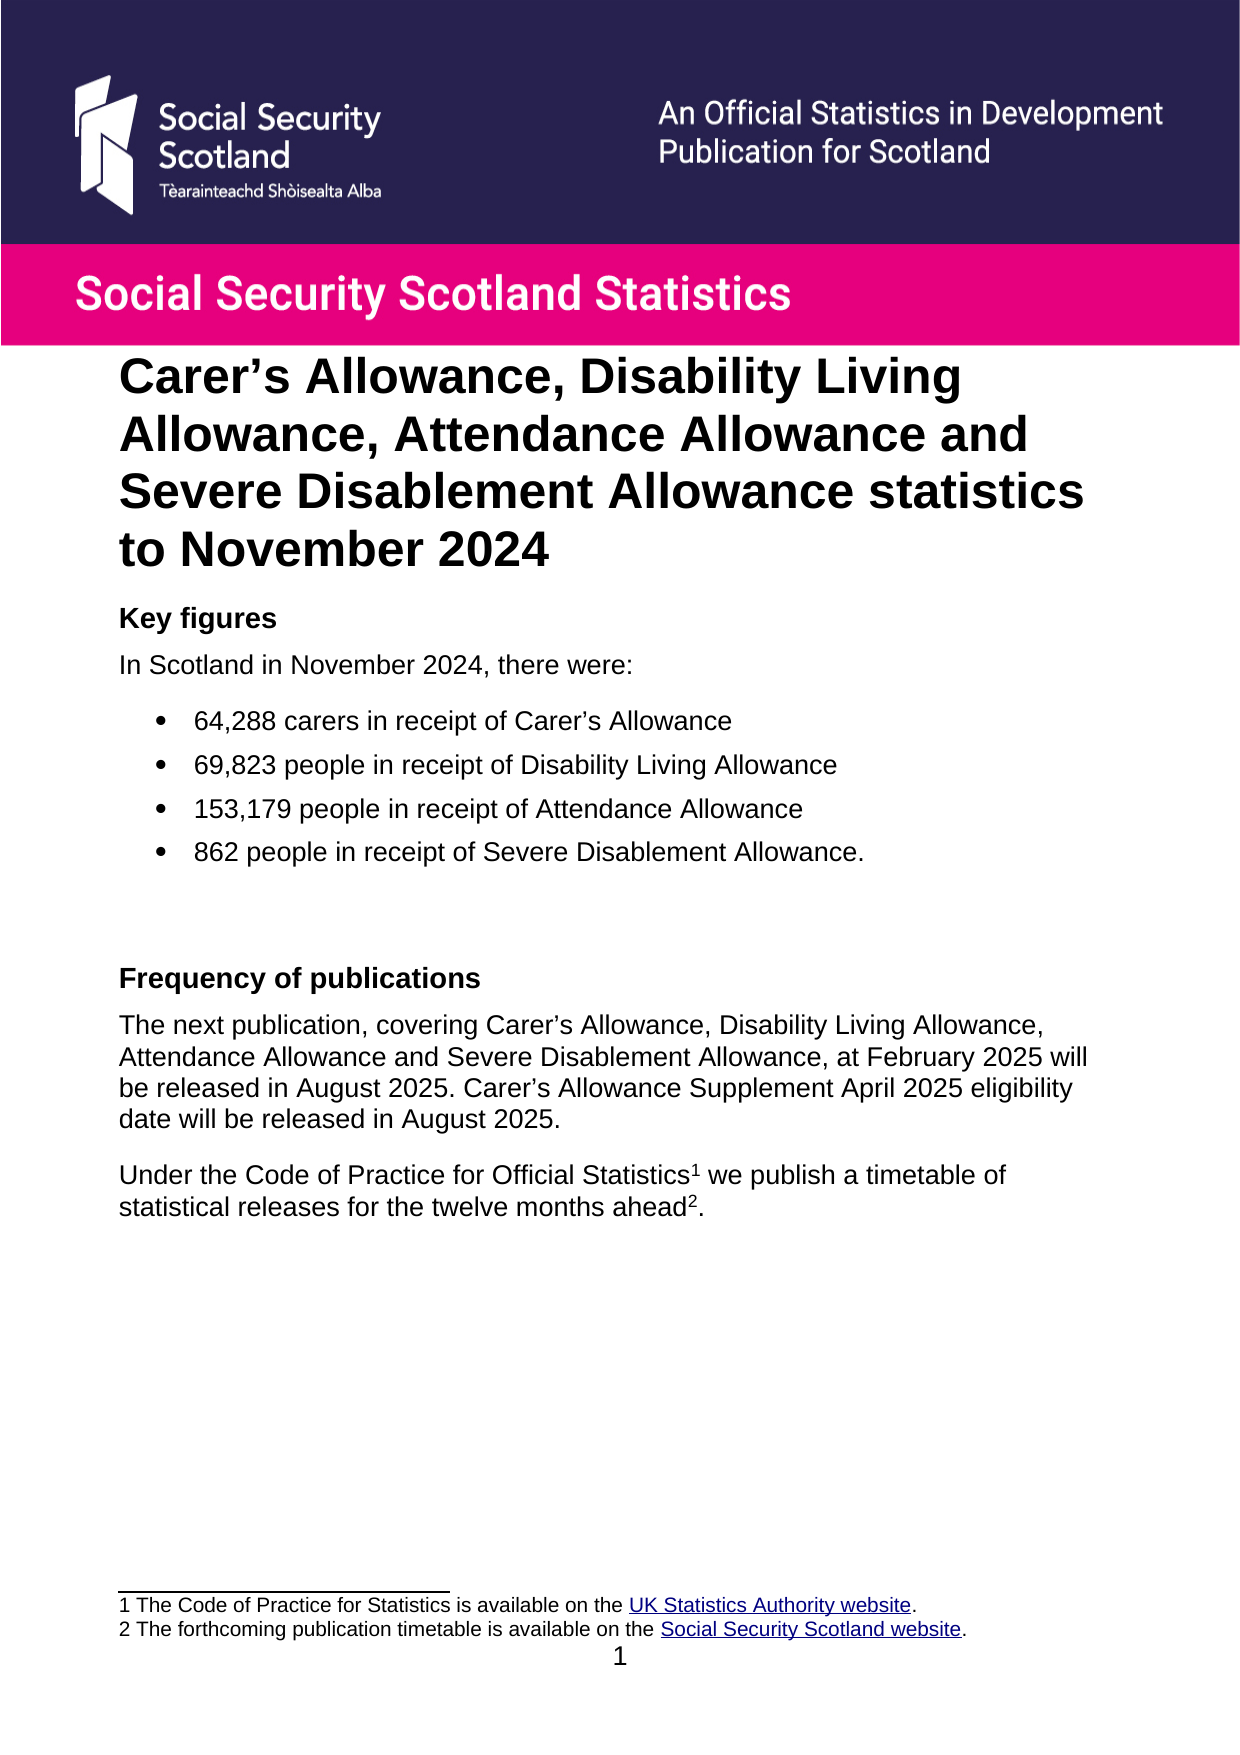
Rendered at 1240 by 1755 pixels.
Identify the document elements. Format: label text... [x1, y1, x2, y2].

text The forthcoming publication timetable is available on the Social Security Scotland website. [118, 1616, 1121, 1640]
text The next publication, covering Carer’s Allowance, Disability Living Allowance, Attendance Allowance and Severe Disablement Allowance, at February 2025 will be released in August 2025. Carer’s Allowance Supplement April 2025 eligibility date will be released in August 2025. [118, 1010, 1121, 1135]
subtitle Key figures [118, 595, 1121, 637]
text In Scotland in November 2024, there were: [118, 649, 1121, 681]
list 69,823 people in receipt of Disability Living Allowance [156, 749, 1121, 781]
list 153,179 people in receipt of Attendance Allowance [156, 793, 1121, 824]
title Carer’s Allowance, Disability Living Allowance, Attendance Allowance and Severe Disablement Allowance statistics to November 2024 [118, 346, 1121, 576]
list 862 people in receipt of Severe Disablement Allowance. [156, 837, 1121, 868]
text The Code of Practice for Statistics is available on the UK Statistics Authority website. [118, 1592, 1121, 1616]
subtitle Frequency of publications [118, 956, 1121, 997]
list 64,288 carers in receipt of Carer’s Allowance [156, 706, 1121, 737]
text Under the Code of Practice for Official Statistics we publish a timetable of statistical releases for the twelve months ahead. [118, 1160, 1121, 1222]
